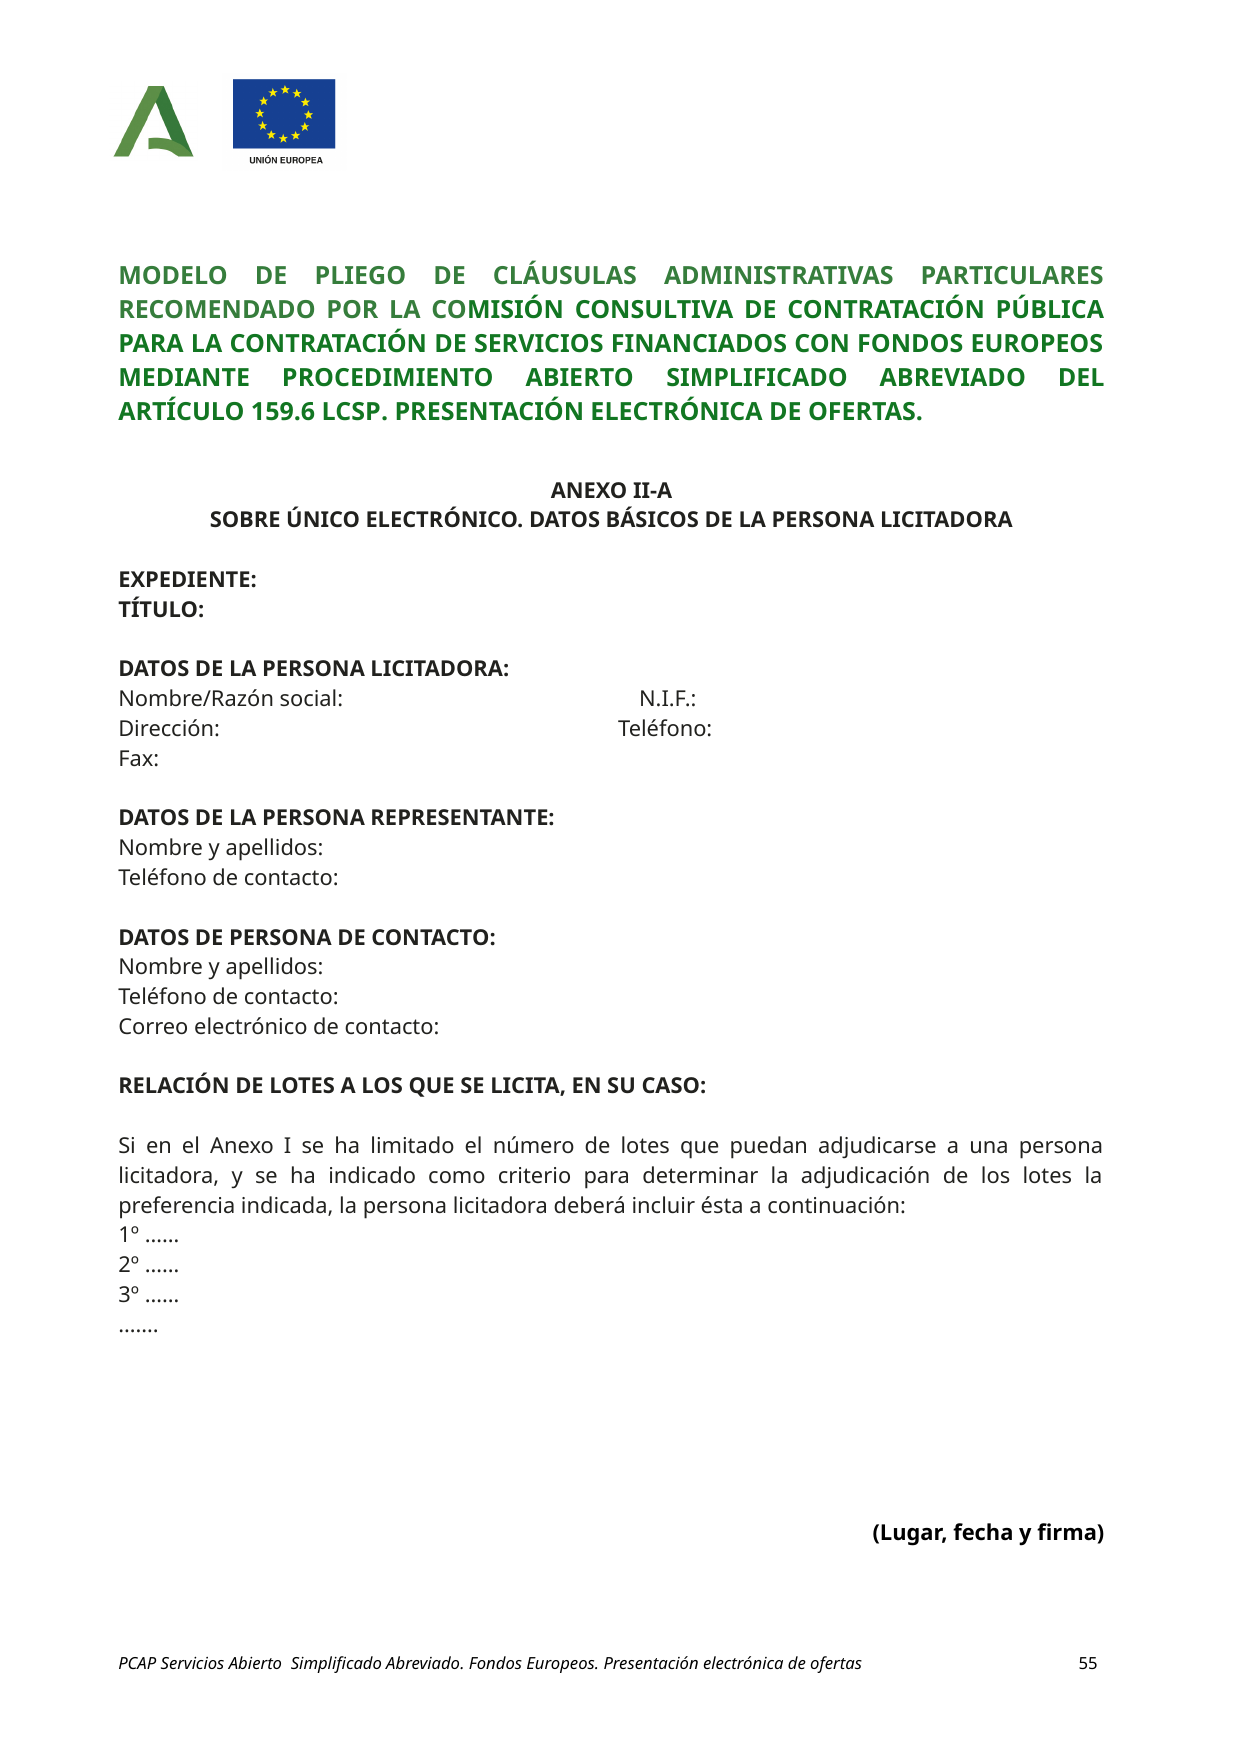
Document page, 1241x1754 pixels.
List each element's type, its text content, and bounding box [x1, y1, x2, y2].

text Teléfono de contacto: [118, 981, 1104, 1011]
text Correo electrónico de contacto: [118, 1011, 1104, 1041]
text Fax: [118, 743, 1104, 773]
text MODELO DE PLIEGO DE CLÁUSULAS ADMINISTRATIVAS PARTICULARES RECOMENDADO POR LA COMISIÓN CONSULTIVA DE CONTRATACIÓN PÚBLICA PARA LA CONTRATACIÓN DE SERVICIOS FINANCIADOS CON FONDOS EUROPEOS MEDIANTE PROCEDIMIENTO ABIERTO SIMPLIFICADO ABREVIADO DEL ARTÍCULO 159.6 LCSP. PRESENTACIÓN ELECTRÓNICA DE OFERTAS. [118, 258, 1104, 428]
text EXPEDIENTE: [118, 564, 1104, 594]
text Nombre y apellidos: [118, 832, 1104, 862]
text 2º …… [118, 1249, 1104, 1279]
text (Lugar, fecha y firma) [118, 1517, 1104, 1547]
text SOBRE ÚNICO ELECTRÓNICO. DATOS BÁSICOS DE LA PERSONA LICITADORA [118, 504, 1104, 534]
text TÍTULO: [118, 594, 1104, 624]
text DATOS DE LA PERSONA REPRESENTANTE: [118, 802, 1104, 832]
picture [109, 81, 198, 161]
text Nombre y apellidos: [118, 951, 1104, 981]
text Nombre/Razón social: N.I.F.: [118, 683, 1104, 713]
text Si en el Anexo I se ha limitado el número de lotes que puedan adjudicarse a una persona licitadora, y se ha indicado como criterio para determinar la adjudicación de los lotes la preferencia indicada, la persona licitadora deberá incluir ésta a continuación: [118, 1130, 1104, 1219]
text RELACIÓN DE LOTES A LOS QUE SE LICITA, EN SU CASO: [118, 1071, 1104, 1100]
text 1º …… [118, 1219, 1104, 1249]
text ……. [118, 1309, 1104, 1339]
text 3º …… [118, 1279, 1104, 1309]
text Dirección: Teléfono: [118, 713, 1104, 743]
picture [221, 73, 347, 171]
text Teléfono de contacto: [118, 862, 1104, 892]
text DATOS DE LA PERSONA LICITADORA: [118, 653, 1104, 683]
text ANEXO II-A [118, 475, 1104, 504]
text DATOS DE PERSONA DE CONTACTO: [118, 922, 1104, 951]
